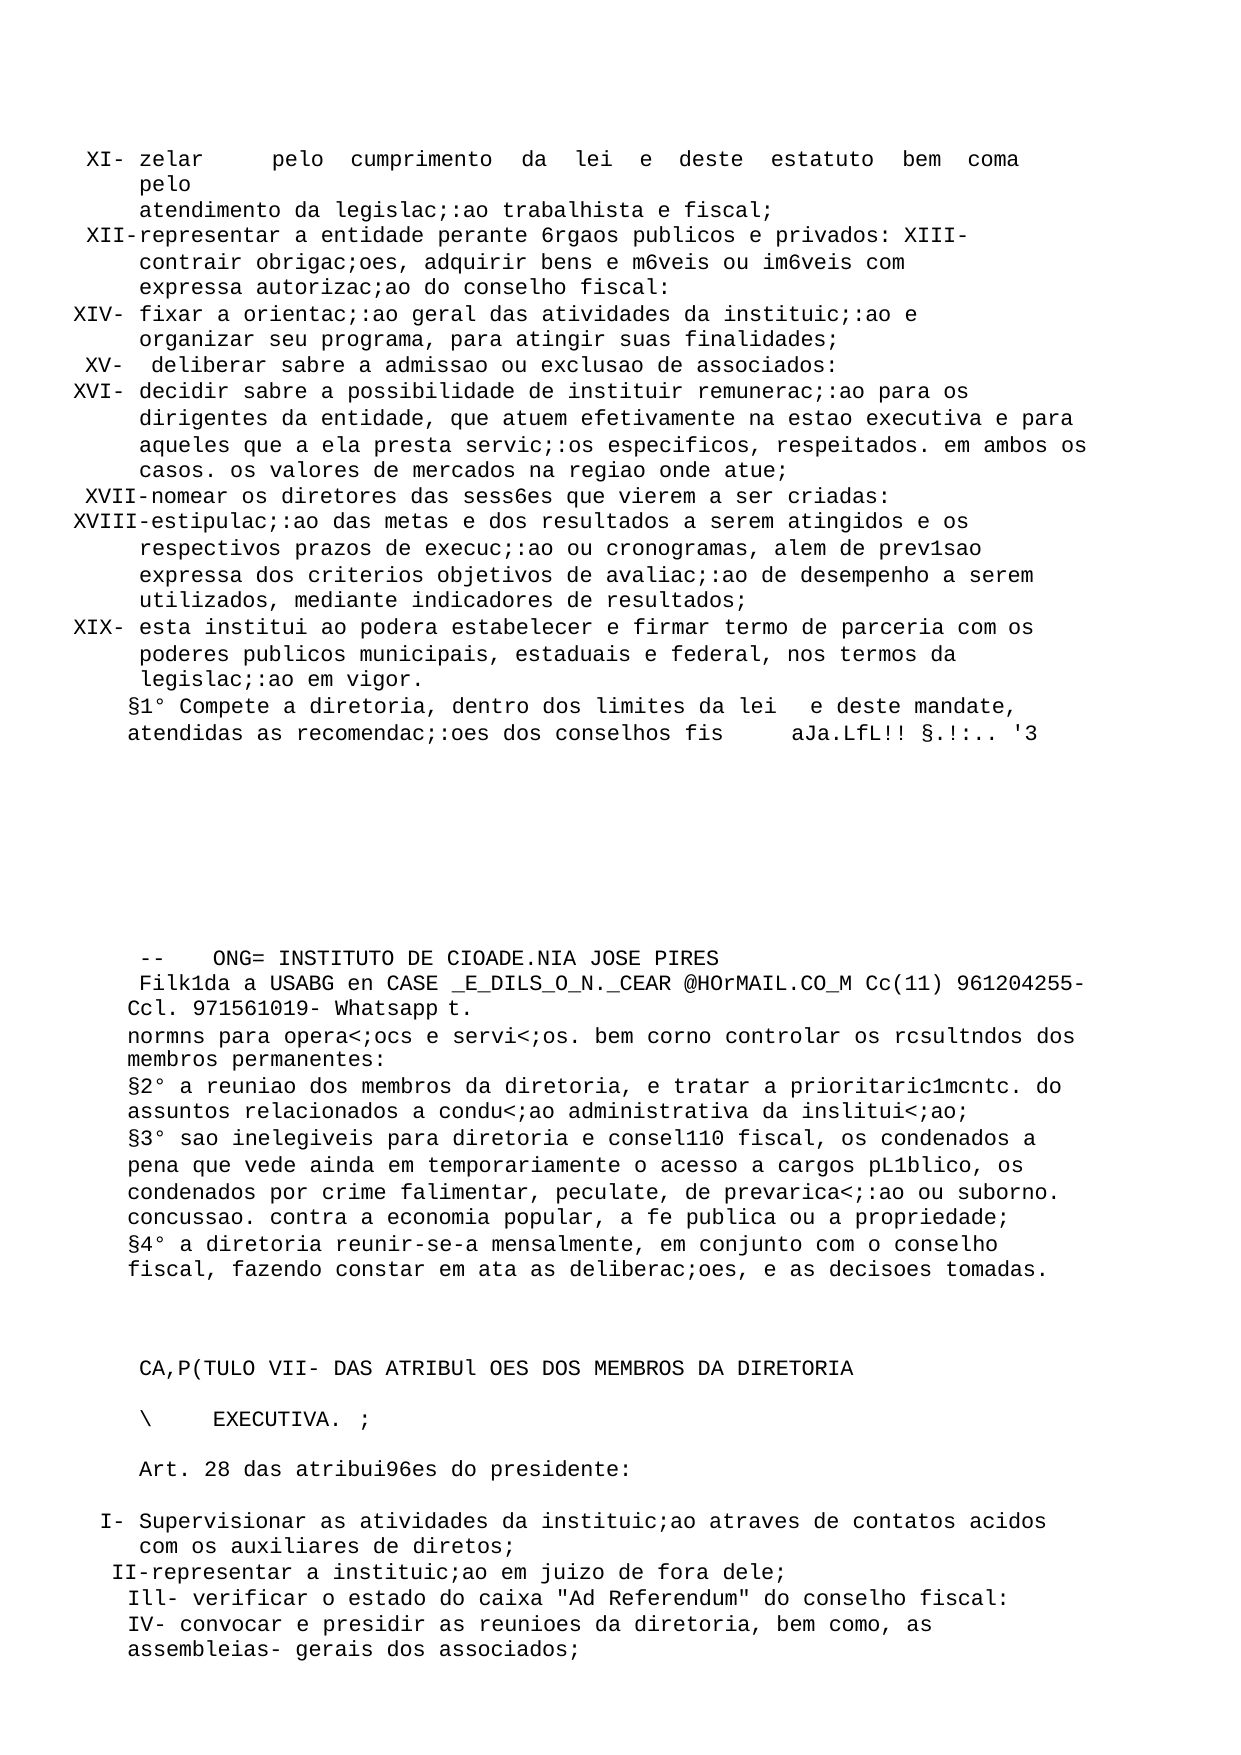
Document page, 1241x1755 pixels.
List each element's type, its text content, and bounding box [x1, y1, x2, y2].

text Ccl. 971561019- Whatsapp t. [127, 995, 474, 1022]
text §3° sao inelegiveis para diretoria e consel110 fiscal, os condenados a pena que vede ainda em temporariamente o acesso a cargos pL1blico, os condenados por crime falimentar, peculate, de prevarica<;:ao ou suborno. concussao. contra a economia popular, a fe publica ou a propriedade; [127, 1125, 1079, 1231]
text §2° a reuniao dos membros da diretoria, e tratar a prioritaric1mcntc. do assuntos relacionados a condu<;ao administrativa da inslitui<;ao; [127, 1073, 1098, 1125]
list esta institui ao podera estabelecer e firmar termo de parceria com os poderes publicos municipais, estaduais e federal, nos termos da legislac;:ao em vigor. [127, 614, 1069, 693]
text \ EXECUTIVA. ; [139, 1406, 1109, 1433]
list nomear os diretores das sess6es que vierem a ser criadas: [139, 483, 1109, 508]
list estipulac;:ao das metas e dos resultados a serem atingidos e os respectivos prazos de execuc;:ao ou cronogramas, alem de prev1sao expressa dos criterios objetivos de avaliac;:ao de desempenho a serem utilizados, mediante indicadores de resultados; [127, 508, 1053, 614]
text Art. 28 das atribui96es do presidente: [139, 1458, 1109, 1483]
text Ill- verificar o estado do caixa "Ad Referendum" do conselho fiscal: IV- convocar e presidir as reunioes da diretoria, bem como, as assembleias- gerais dos associados; [127, 1584, 1045, 1663]
list zelar pelo cumprimento da lei e deste estatuto bem coma pelo [127, 146, 1033, 198]
text §4° a diretoria reunir-se-a mensalmente, em conjunto com o conselho fiscal, fazendo constar em ata as deliberac;oes, e as decisoes tomadas. [127, 1231, 1098, 1282]
text atendimento da legislac;:ao trabalhista e fiscal; [139, 198, 1109, 222]
text normns para opera<;ocs e servi<;os. bem corno controlar os rcsultndos dos membros permanentes: [127, 1022, 1098, 1073]
list deliberar sabre a admissao ou exclusao de associados: [139, 353, 1109, 378]
list representar a instituic;ao em juizo de fora dele; [139, 1560, 1109, 1584]
text §1° Compete a diretoria, dentro dos limites da lei e deste mandate, atendidas as recomendac;:oes dos conselhos fis aJa.LfL!! §.!:.. '3 [127, 693, 1053, 747]
text Filk1da a USABG en CASE _E_DILS_O_N._CEAR @HOrMAIL.CO_M Cc(11) 961204255- [139, 970, 1109, 995]
list decidir sabre a possibilidade de instituir remunerac;:ao para os dirigentes da entidade, que atuem efetivamente na estao executiva e para aqueles que a ela presta servic;:os especificos, respeitados. em ambos os casos. os valores de mercados na regiao onde atue; [127, 378, 1097, 483]
list Supervisionar as atividades da instituic;ao atraves de contatos acidos com os auxiliares de diretos; [127, 1508, 1098, 1560]
text CA,P(TULO VII- DAS ATRIBUl OES DOS MEMBROS DA DIRETORIA [139, 1357, 1109, 1382]
list representar a entidade perante 6rgaos publicos e privados: XIII- contrair obrigac;oes, adquirir bens e m6veis ou im6veis com expressa autorizac;ao do conselho fiscal: [127, 222, 987, 301]
text -- ONG= INSTITUTO DE CIOADE.NIA JOSE PIRES [139, 945, 1109, 970]
list fixar a orientac;:ao geral das atividades da instituic;:ao e organizar seu programa, para atingir suas finalidades; [127, 301, 987, 353]
